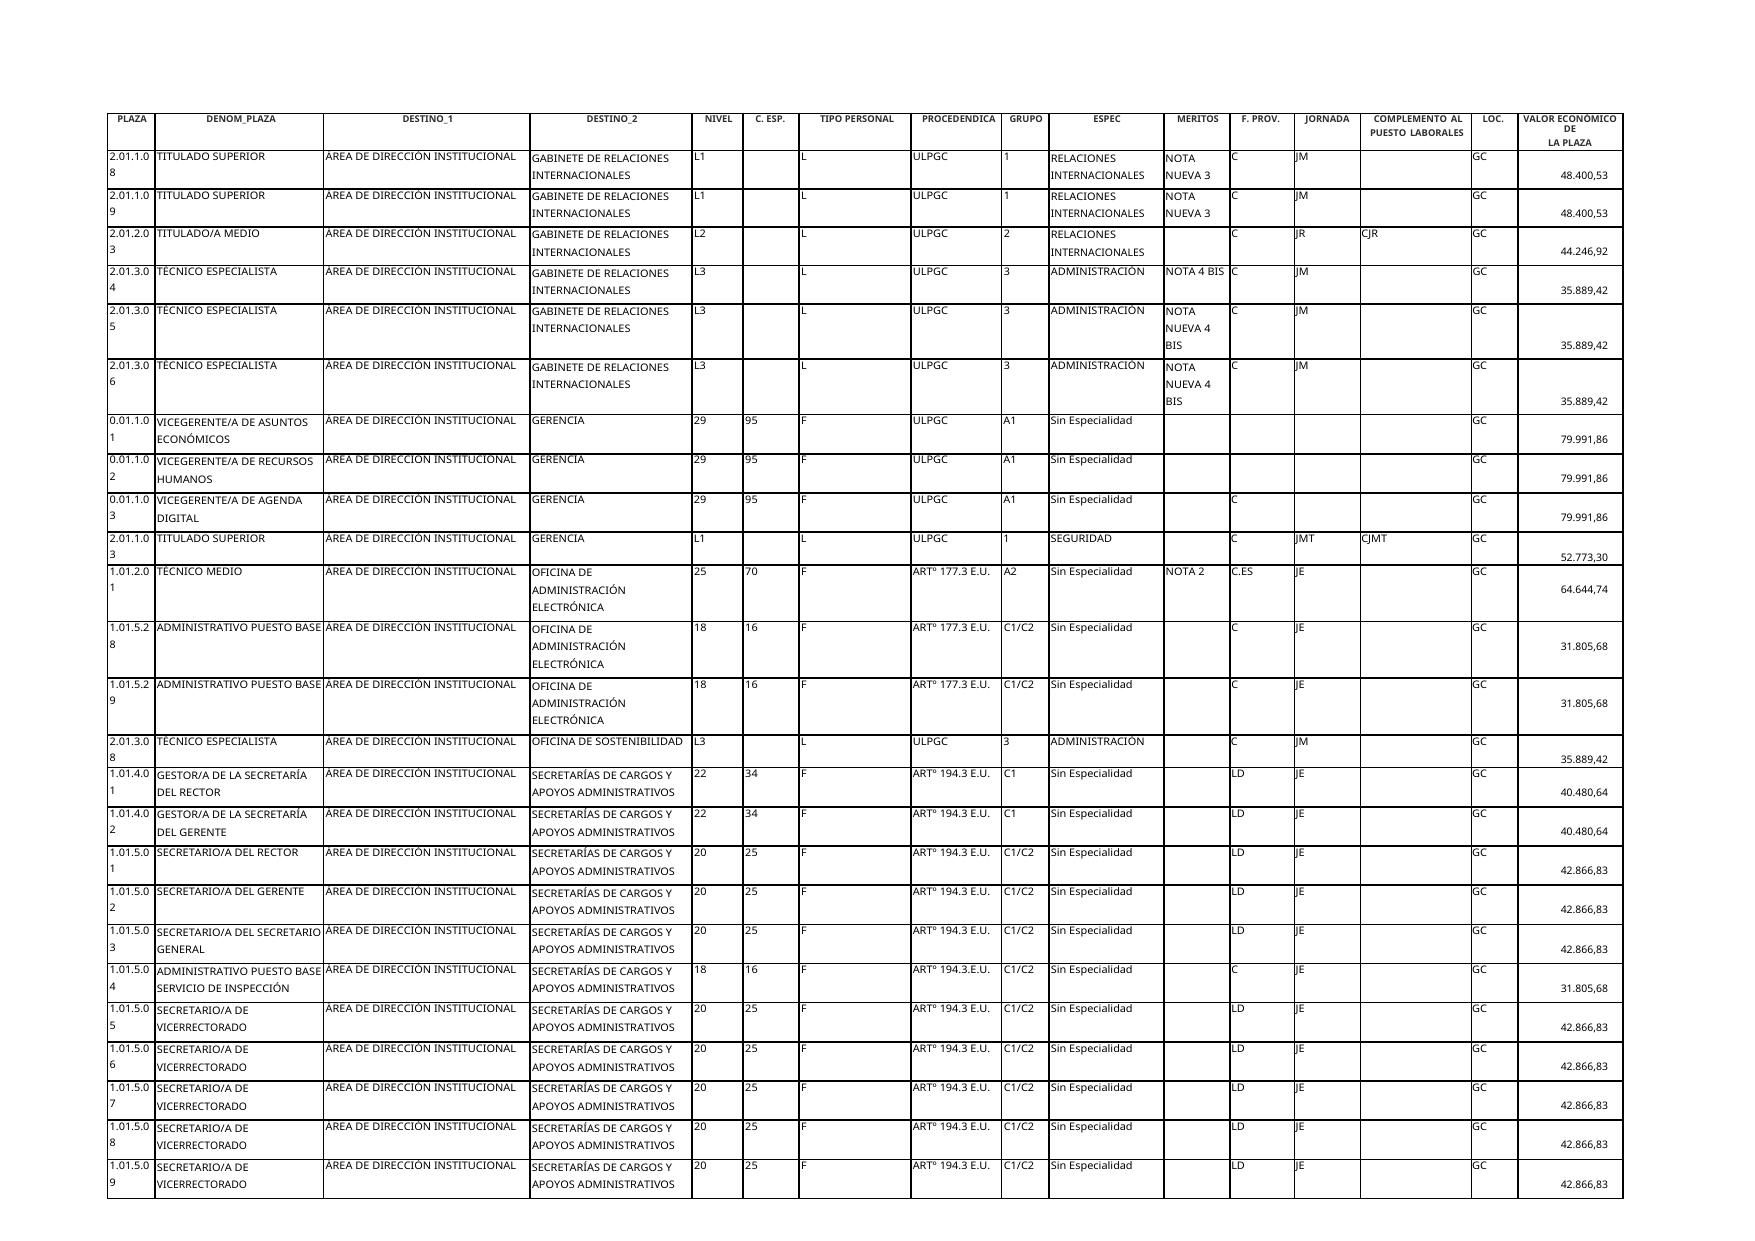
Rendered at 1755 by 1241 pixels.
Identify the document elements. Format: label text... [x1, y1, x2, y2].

table_cell OFICINA DE ADMINISTRACIÓN ELECTRÓNICA [531, 622, 691, 677]
table_cell [1361, 566, 1471, 621]
table_cell 35.889,42 [1519, 305, 1622, 358]
table_header NIVEL [693, 114, 742, 149]
table_cell ÁREA DE DIRECCIÓN INSTITUCIONAL [324, 455, 529, 492]
table_cell L2 [693, 228, 742, 264]
table_cell CJR [1361, 228, 1471, 264]
table_cell 42.866,83 [1519, 886, 1622, 923]
table_header PROCEDENDICA [912, 114, 1001, 149]
table_cell 2.01.1.0 3 [108, 533, 154, 564]
table_cell ÁREA DE DIRECCIÓN INSTITUCIONAL [324, 679, 529, 734]
table_cell [1295, 494, 1360, 531]
table_cell SECRETARIO/A DEL SECRETARIO GENERAL [156, 925, 323, 963]
table_cell 1 [1002, 151, 1048, 188]
table_cell 25 [744, 886, 798, 923]
table_cell SECRETARÍAS DE CARGOS Y APOYOS ADMINISTRATIVOS [531, 1121, 691, 1158]
table_cell JM [1295, 305, 1360, 358]
table_cell F [800, 808, 910, 845]
table_cell 20 [693, 1160, 742, 1198]
table_cell [1165, 925, 1229, 963]
table_cell F [800, 679, 910, 734]
table_cell 35.889,42 [1519, 266, 1622, 303]
table_cell GC [1472, 533, 1517, 564]
table_cell 20 [693, 1121, 742, 1158]
table_cell 31.805,68 [1519, 622, 1622, 677]
table_cell JE [1295, 886, 1360, 923]
table_cell RELACIONES INTERNACIONALES [1050, 228, 1163, 264]
table_cell 25 [744, 925, 798, 963]
table_cell JM [1295, 360, 1360, 414]
table_cell C [1231, 151, 1294, 188]
table_cell [1361, 455, 1471, 492]
table_cell 95 [744, 494, 798, 531]
table_cell 25 [744, 1003, 798, 1041]
table_cell GERENCIA [531, 494, 691, 531]
table_cell ARTº 194.3 E.U. [912, 1003, 1001, 1041]
table_cell 48.400,53 [1519, 151, 1622, 188]
table_cell [1361, 847, 1471, 884]
table_cell 79.991,86 [1519, 455, 1622, 492]
table_cell [1361, 1003, 1471, 1041]
table_cell [1165, 847, 1229, 884]
table_cell Sin Especialidad [1050, 1082, 1163, 1119]
table_cell 2 [1002, 228, 1048, 264]
table_cell JE [1295, 1003, 1360, 1041]
table_cell GC [1472, 808, 1517, 845]
table_cell [1165, 622, 1229, 677]
table_cell C1/C2 [1002, 622, 1048, 677]
table_cell 1.01.5.0 5 [108, 1003, 154, 1041]
table_cell TÉCNICO ESPECIALISTA [156, 266, 323, 303]
table_cell RELACIONES INTERNACIONALES [1050, 151, 1163, 188]
table_cell Sin Especialidad [1050, 1003, 1163, 1041]
table_cell 3 [1002, 360, 1048, 414]
table_cell ULPGC [912, 266, 1001, 303]
table_cell GC [1472, 622, 1517, 677]
table_cell GABINETE DE RELACIONES INTERNACIONALES [531, 360, 691, 414]
table_cell 1.01.5.0 1 [108, 847, 154, 884]
table_cell C1/C2 [1002, 964, 1048, 1002]
table_cell C [1231, 305, 1294, 358]
table_cell 79.991,86 [1519, 494, 1622, 531]
table_cell [1165, 494, 1229, 531]
table_cell VICEGERENTE/A DE AGENDA DIGITAL [156, 494, 323, 531]
table_cell ÁREA DE DIRECCIÓN INSTITUCIONAL [324, 266, 529, 303]
table_cell 42.866,83 [1519, 925, 1622, 963]
table_cell 40.480,64 [1519, 808, 1622, 845]
table_cell NOTA NUEVA 3 [1165, 190, 1229, 226]
table_cell C1/C2 [1002, 886, 1048, 923]
table_cell GC [1472, 266, 1517, 303]
table_cell C [1231, 964, 1294, 1002]
table_header COMPLEMENTO AL PUESTO LABORALES [1361, 114, 1471, 149]
table_cell [1165, 808, 1229, 845]
table_cell [744, 190, 798, 226]
table_cell C1/C2 [1002, 925, 1048, 963]
table_cell JE [1295, 847, 1360, 884]
table_cell 2.01.3.0 6 [108, 360, 154, 414]
table_cell JE [1295, 1160, 1360, 1198]
table_cell JE [1295, 768, 1360, 806]
table_cell GC [1472, 455, 1517, 492]
table_cell C1/C2 [1002, 1043, 1048, 1080]
table_cell GC [1472, 415, 1517, 453]
table_cell C1/C2 [1002, 679, 1048, 734]
table_cell C [1231, 533, 1294, 564]
table_cell 52.773,30 [1519, 533, 1622, 564]
table_cell L3 [693, 305, 742, 358]
table_cell SECRETARÍAS DE CARGOS Y APOYOS ADMINISTRATIVOS [531, 808, 691, 845]
table_cell OFICINA DE ADMINISTRACIÓN ELECTRÓNICA [531, 679, 691, 734]
table_cell ADMINISTRATIVO PUESTO BASE SERVICIO DE INSPECCIÓN [156, 964, 323, 1002]
table_cell A2 [1002, 566, 1048, 621]
table_cell ARTº 177.3 E.U. [912, 566, 1001, 621]
table_cell OFICINA DE SOSTENIBILIDAD [531, 736, 691, 767]
table_header TIPO PERSONAL [800, 114, 910, 149]
table_cell 0.01.1.0 1 [108, 415, 154, 453]
table_cell JMT [1295, 533, 1360, 564]
table_cell C.ES [1231, 566, 1294, 621]
table_cell ULPGC [912, 736, 1001, 767]
table_cell [1295, 455, 1360, 492]
table_cell A1 [1002, 415, 1048, 453]
table_cell Sin Especialidad [1050, 415, 1163, 453]
table_cell ARTº 194.3.E.U. [912, 964, 1001, 1002]
table_cell 42.866,83 [1519, 1121, 1622, 1158]
table_cell LD [1231, 768, 1294, 806]
table_cell JM [1295, 151, 1360, 188]
table_cell RELACIONES INTERNACIONALES [1050, 190, 1163, 226]
table_cell [744, 266, 798, 303]
table_cell Sin Especialidad [1050, 1043, 1163, 1080]
table_cell 64.644,74 [1519, 566, 1622, 621]
table_header GRUPO [1002, 114, 1048, 149]
table_cell F [800, 847, 910, 884]
table_cell SECRETARÍAS DE CARGOS Y APOYOS ADMINISTRATIVOS [531, 1160, 691, 1198]
table_cell 3 [1002, 266, 1048, 303]
table_cell OFICINA DE ADMINISTRACIÓN ELECTRÓNICA [531, 566, 691, 621]
table_cell ARTº 194.3 E.U. [912, 1121, 1001, 1158]
table_cell 25 [744, 1043, 798, 1080]
table_cell ARTº 194.3 E.U. [912, 925, 1001, 963]
table_cell LD [1231, 1082, 1294, 1119]
table_cell ÁREA DE DIRECCIÓN INSTITUCIONAL [324, 768, 529, 806]
table_cell F [800, 964, 910, 1002]
table_cell 20 [693, 1043, 742, 1080]
table_cell ARTº 194.3 E.U. [912, 847, 1001, 884]
table_cell 0.01.1.0 2 [108, 455, 154, 492]
table_cell [1165, 768, 1229, 806]
table_cell C1/C2 [1002, 847, 1048, 884]
table_cell 42.866,83 [1519, 1160, 1622, 1198]
table_cell JE [1295, 1043, 1360, 1080]
table_cell GABINETE DE RELACIONES INTERNACIONALES [531, 266, 691, 303]
table_cell SECRETARÍAS DE CARGOS Y APOYOS ADMINISTRATIVOS [531, 964, 691, 1002]
table_cell ULPGC [912, 533, 1001, 564]
table_cell F [800, 1082, 910, 1119]
table_cell GC [1472, 1003, 1517, 1041]
table_cell ARTº 194.3 E.U. [912, 808, 1001, 845]
table_cell ULPGC [912, 455, 1001, 492]
table_cell 1.01.5.2 9 [108, 679, 154, 734]
table_cell TITULADO SUPERIOR [156, 190, 323, 226]
table_cell SECRETARÍAS DE CARGOS Y APOYOS ADMINISTRATIVOS [531, 925, 691, 963]
table_cell LD [1231, 1160, 1294, 1198]
table_cell JM [1295, 190, 1360, 226]
table_cell Sin Especialidad [1050, 1160, 1163, 1198]
table_cell 16 [744, 622, 798, 677]
table_cell VICEGERENTE/A DE ASUNTOS ECONÓMICOS [156, 415, 323, 453]
table_cell F [800, 925, 910, 963]
table_cell F [800, 768, 910, 806]
table_cell 35.889,42 [1519, 360, 1622, 414]
table_cell 29 [693, 415, 742, 453]
table_header VALOR ECONÓMICO DE LA PLAZA [1519, 114, 1622, 149]
table_cell 1.01.5.2 8 [108, 622, 154, 677]
table_cell 18 [693, 679, 742, 734]
table_cell ARTº 194.3 E.U. [912, 1160, 1001, 1198]
table_cell NOTA NUEVA 4 BIS [1165, 305, 1229, 358]
table_cell ULPGC [912, 151, 1001, 188]
table_cell 2.01.3.0 4 [108, 266, 154, 303]
table_header C. ESP. [744, 114, 798, 149]
table_cell L [800, 266, 910, 303]
table_cell VICEGERENTE/A DE RECURSOS HUMANOS [156, 455, 323, 492]
table_cell 31.805,68 [1519, 964, 1622, 1002]
table_cell F [800, 886, 910, 923]
table_cell GC [1472, 1121, 1517, 1158]
table_cell ÁREA DE DIRECCIÓN INSTITUCIONAL [324, 415, 529, 453]
table_cell GERENCIA [531, 415, 691, 453]
table_cell L [800, 305, 910, 358]
table_cell 2.01.3.0 5 [108, 305, 154, 358]
table_cell 3 [1002, 736, 1048, 767]
table_cell 1.01.5.0 2 [108, 886, 154, 923]
table_cell GESTOR/A DE LA SECRETARÍA DEL RECTOR [156, 768, 323, 806]
table_cell SECRETARIO/A DE VICERRECTORADO [156, 1082, 323, 1119]
table_cell SEGURIDAD [1050, 533, 1163, 564]
table_cell 25 [744, 847, 798, 884]
table_cell SECRETARIO/A DE VICERRECTORADO [156, 1160, 323, 1198]
table_cell 42.866,83 [1519, 1043, 1622, 1080]
table_cell GC [1472, 190, 1517, 226]
table_cell ÁREA DE DIRECCIÓN INSTITUCIONAL [324, 494, 529, 531]
table_cell ADMINISTRACIÓN [1050, 305, 1163, 358]
table_cell 1.01.5.0 7 [108, 1082, 154, 1119]
table_cell 48.400,53 [1519, 190, 1622, 226]
table_cell 79.991,86 [1519, 415, 1622, 453]
table_cell Sin Especialidad [1050, 886, 1163, 923]
table_header DESTINO_2 [531, 114, 691, 149]
table_cell SECRETARÍAS DE CARGOS Y APOYOS ADMINISTRATIVOS [531, 1003, 691, 1041]
table_cell L1 [693, 533, 742, 564]
table_cell [1361, 1043, 1471, 1080]
table_cell [744, 736, 798, 767]
table_cell F [800, 622, 910, 677]
table_cell TÉCNICO ESPECIALISTA [156, 736, 323, 767]
table_cell 2.01.1.0 9 [108, 190, 154, 226]
table_cell Sin Especialidad [1050, 455, 1163, 492]
table_cell [1361, 768, 1471, 806]
table_cell ÁREA DE DIRECCIÓN INSTITUCIONAL [324, 622, 529, 677]
table_cell C1 [1002, 808, 1048, 845]
table_cell JE [1295, 925, 1360, 963]
table_cell GC [1472, 494, 1517, 531]
table_cell GC [1472, 1082, 1517, 1119]
table_cell [1361, 808, 1471, 845]
table_cell 1.01.5.0 4 [108, 964, 154, 1002]
table_cell ADMINISTRATIVO PUESTO BASE [156, 679, 323, 734]
table_cell GC [1472, 1043, 1517, 1080]
table_cell F [800, 494, 910, 531]
table_cell GC [1472, 305, 1517, 358]
table_cell 18 [693, 964, 742, 1002]
table_cell 2.01.2.0 3 [108, 228, 154, 264]
table_cell 25 [693, 566, 742, 621]
table_cell 3 [1002, 305, 1048, 358]
table_cell F [800, 1121, 910, 1158]
table_cell C [1231, 622, 1294, 677]
table_cell TÉCNICO ESPECIALISTA [156, 305, 323, 358]
table_cell ÁREA DE DIRECCIÓN INSTITUCIONAL [324, 808, 529, 845]
table_cell Sin Especialidad [1050, 566, 1163, 621]
table_cell Sin Especialidad [1050, 768, 1163, 806]
table_cell [1361, 415, 1471, 453]
table_cell [744, 360, 798, 414]
table_cell [1165, 886, 1229, 923]
table_cell [1361, 494, 1471, 531]
table_cell JE [1295, 1082, 1360, 1119]
table_cell [1165, 1121, 1229, 1158]
table_cell L [800, 360, 910, 414]
table_cell GC [1472, 768, 1517, 806]
table_header F. PROV. [1231, 114, 1294, 149]
table_cell [1231, 415, 1294, 453]
table_cell [1361, 964, 1471, 1002]
table_cell ÁREA DE DIRECCIÓN INSTITUCIONAL [324, 847, 529, 884]
table_cell JM [1295, 736, 1360, 767]
table_cell Sin Especialidad [1050, 622, 1163, 677]
table_cell [1165, 736, 1229, 767]
table_cell 0.01.1.0 3 [108, 494, 154, 531]
table_cell [1361, 1160, 1471, 1198]
table_cell 1.01.2.0 1 [108, 566, 154, 621]
table_cell ÁREA DE DIRECCIÓN INSTITUCIONAL [324, 925, 529, 963]
table_cell [1361, 622, 1471, 677]
table_cell [1165, 1160, 1229, 1198]
table_cell [1361, 151, 1471, 188]
table_cell 95 [744, 455, 798, 492]
table_cell 16 [744, 964, 798, 1002]
table_cell [1165, 533, 1229, 564]
table_cell ÁREA DE DIRECCIÓN INSTITUCIONAL [324, 566, 529, 621]
table_cell TÉCNICO MEDIO [156, 566, 323, 621]
table_cell [744, 151, 798, 188]
table_cell GC [1472, 1160, 1517, 1198]
table_cell NOTA NUEVA 4 BIS [1165, 360, 1229, 414]
table_cell LD [1231, 847, 1294, 884]
table_cell [1361, 305, 1471, 358]
table_cell GC [1472, 228, 1517, 264]
table_cell [1361, 266, 1471, 303]
table_cell LD [1231, 1043, 1294, 1080]
table_cell [744, 305, 798, 358]
table_cell ÁREA DE DIRECCIÓN INSTITUCIONAL [324, 1003, 529, 1041]
table_cell ÁREA DE DIRECCIÓN INSTITUCIONAL [324, 886, 529, 923]
table_cell Sin Especialidad [1050, 679, 1163, 734]
table_cell SECRETARÍAS DE CARGOS Y APOYOS ADMINISTRATIVOS [531, 886, 691, 923]
table_cell L [800, 228, 910, 264]
table_header JORNADA [1295, 114, 1360, 149]
table_cell L [800, 736, 910, 767]
table_cell ADMINISTRACIÓN [1050, 360, 1163, 414]
table_cell ÁREA DE DIRECCIÓN INSTITUCIONAL [324, 1121, 529, 1158]
table_cell A1 [1002, 455, 1048, 492]
table_cell Sin Especialidad [1050, 925, 1163, 963]
table_cell C [1231, 679, 1294, 734]
table_cell GC [1472, 925, 1517, 963]
table_cell 70 [744, 566, 798, 621]
table_cell JE [1295, 808, 1360, 845]
table_cell ÁREA DE DIRECCIÓN INSTITUCIONAL [324, 1160, 529, 1198]
table_cell ÁREA DE DIRECCIÓN INSTITUCIONAL [324, 360, 529, 414]
table_header PLAZA [108, 114, 154, 149]
table_cell GC [1472, 566, 1517, 621]
table_cell GABINETE DE RELACIONES INTERNACIONALES [531, 190, 691, 226]
table_cell [1165, 1003, 1229, 1041]
table_cell SECRETARIO/A DE VICERRECTORADO [156, 1121, 323, 1158]
table_cell 25 [744, 1121, 798, 1158]
table_cell 40.480,64 [1519, 768, 1622, 806]
table_cell ÁREA DE DIRECCIÓN INSTITUCIONAL [324, 964, 529, 1002]
table_cell 2.01.1.0 8 [108, 151, 154, 188]
table_cell ÁREA DE DIRECCIÓN INSTITUCIONAL [324, 305, 529, 358]
table_header DENOM_PLAZA [156, 114, 323, 149]
table_cell Sin Especialidad [1050, 964, 1163, 1002]
table_cell L [800, 533, 910, 564]
table_cell 1.01.5.0 6 [108, 1043, 154, 1080]
table_cell F [800, 455, 910, 492]
table_cell 1.01.5.0 3 [108, 925, 154, 963]
table_cell [744, 228, 798, 264]
table_cell 34 [744, 808, 798, 845]
table_cell GERENCIA [531, 455, 691, 492]
table_cell ARTº 194.3 E.U. [912, 1043, 1001, 1080]
table_cell 95 [744, 415, 798, 453]
table_cell 20 [693, 886, 742, 923]
table_cell ÁREA DE DIRECCIÓN INSTITUCIONAL [324, 736, 529, 767]
table_cell LD [1231, 1003, 1294, 1041]
table_cell ARTº 177.3 E.U. [912, 622, 1001, 677]
table_cell GABINETE DE RELACIONES INTERNACIONALES [531, 228, 691, 264]
table_cell JE [1295, 622, 1360, 677]
table_cell 42.866,83 [1519, 1003, 1622, 1041]
table_cell C1 [1002, 768, 1048, 806]
table_cell GC [1472, 847, 1517, 884]
table_cell ÁREA DE DIRECCIÓN INSTITUCIONAL [324, 190, 529, 226]
table_cell C [1231, 736, 1294, 767]
table_cell F [800, 1003, 910, 1041]
table_cell SECRETARIO/A DEL GERENTE [156, 886, 323, 923]
table_cell [1361, 1082, 1471, 1119]
table_cell L [800, 190, 910, 226]
table_cell GABINETE DE RELACIONES INTERNACIONALES [531, 305, 691, 358]
table_cell C [1231, 228, 1294, 264]
table_cell SECRETARIO/A DE VICERRECTORADO [156, 1043, 323, 1080]
table_cell SECRETARÍAS DE CARGOS Y APOYOS ADMINISTRATIVOS [531, 1082, 691, 1119]
table_cell 20 [693, 1003, 742, 1041]
table_cell GESTOR/A DE LA SECRETARÍA DEL GERENTE [156, 808, 323, 845]
table_cell ÁREA DE DIRECCIÓN INSTITUCIONAL [324, 1043, 529, 1080]
table_cell LD [1231, 1121, 1294, 1158]
table_cell ARTº 194.3 E.U. [912, 1082, 1001, 1119]
table_cell JE [1295, 679, 1360, 734]
table_cell 16 [744, 679, 798, 734]
table_cell ULPGC [912, 494, 1001, 531]
table_cell ULPGC [912, 190, 1001, 226]
table_cell 29 [693, 455, 742, 492]
table_cell [1165, 1043, 1229, 1080]
table_header LOC. [1472, 114, 1517, 149]
table_cell ARTº 194.3 E.U. [912, 886, 1001, 923]
table_cell 42.866,83 [1519, 847, 1622, 884]
table_cell [1165, 455, 1229, 492]
table_cell L3 [693, 360, 742, 414]
table_header MERITOS [1165, 114, 1229, 149]
table_cell TITULADO SUPERIOR [156, 151, 323, 188]
table_cell 1.01.4.0 2 [108, 808, 154, 845]
table_cell 20 [693, 925, 742, 963]
table_cell LD [1231, 886, 1294, 923]
table_cell GC [1472, 886, 1517, 923]
table_cell [1165, 415, 1229, 453]
table_cell ARTº 177.3 E.U. [912, 679, 1001, 734]
table_cell A1 [1002, 494, 1048, 531]
table_cell GC [1472, 679, 1517, 734]
table_cell ÁREA DE DIRECCIÓN INSTITUCIONAL [324, 228, 529, 264]
table_cell [1361, 1121, 1471, 1158]
table_cell C [1231, 360, 1294, 414]
table_cell C1/C2 [1002, 1160, 1048, 1198]
table_cell ÁREA DE DIRECCIÓN INSTITUCIONAL [324, 1082, 529, 1119]
table_cell 31.805,68 [1519, 679, 1622, 734]
table_cell GC [1472, 964, 1517, 1002]
table_cell GC [1472, 360, 1517, 414]
table_cell C [1231, 266, 1294, 303]
table_cell 1.01.5.0 8 [108, 1121, 154, 1158]
table_cell 22 [693, 768, 742, 806]
table_header ESPEC [1050, 114, 1163, 149]
table_cell SECRETARIO/A DE VICERRECTORADO [156, 1003, 323, 1041]
table_cell 25 [744, 1082, 798, 1119]
table_cell C1/C2 [1002, 1121, 1048, 1158]
table_cell GABINETE DE RELACIONES INTERNACIONALES [531, 151, 691, 188]
table_cell JE [1295, 964, 1360, 1002]
table_cell GERENCIA [531, 533, 691, 564]
table_cell LD [1231, 925, 1294, 963]
table_cell 1 [1002, 533, 1048, 564]
table_cell L3 [693, 736, 742, 767]
table_cell 44.246,92 [1519, 228, 1622, 264]
table_cell 1.01.4.0 1 [108, 768, 154, 806]
table_cell 1 [1002, 190, 1048, 226]
table_cell SECRETARÍAS DE CARGOS Y APOYOS ADMINISTRATIVOS [531, 1043, 691, 1080]
table_cell 22 [693, 808, 742, 845]
table_cell NOTA 2 [1165, 566, 1229, 621]
table_cell [1361, 360, 1471, 414]
table_cell L3 [693, 266, 742, 303]
table_header DESTINO_1 [324, 114, 529, 149]
table_cell ÁREA DE DIRECCIÓN INSTITUCIONAL [324, 151, 529, 188]
table_cell NOTA NUEVA 3 [1165, 151, 1229, 188]
table_cell JE [1295, 566, 1360, 621]
table_cell 42.866,83 [1519, 1082, 1622, 1119]
table_cell GC [1472, 736, 1517, 767]
table_cell 1.01.5.0 9 [108, 1160, 154, 1198]
table_cell F [800, 415, 910, 453]
table_cell ARTº 194.3 E.U. [912, 768, 1001, 806]
table_cell ULPGC [912, 305, 1001, 358]
table_cell F [800, 1043, 910, 1080]
table_cell 34 [744, 768, 798, 806]
table_cell JE [1295, 1121, 1360, 1158]
table_cell TITULADO/A MEDIO [156, 228, 323, 264]
table_cell ULPGC [912, 415, 1001, 453]
table_cell [1231, 455, 1294, 492]
table_cell [1165, 228, 1229, 264]
table_cell TITULADO SUPERIOR [156, 533, 323, 564]
table_cell C1/C2 [1002, 1082, 1048, 1119]
table_cell JM [1295, 266, 1360, 303]
table_cell NOTA 4 BIS [1165, 266, 1229, 303]
table_cell 25 [744, 1160, 798, 1198]
table_cell Sin Especialidad [1050, 1121, 1163, 1158]
table_cell TÉCNICO ESPECIALISTA [156, 360, 323, 414]
table_cell [1361, 925, 1471, 963]
table_cell Sin Especialidad [1050, 847, 1163, 884]
table_cell C1/C2 [1002, 1003, 1048, 1041]
table_cell CJMT [1361, 533, 1471, 564]
table_cell 2.01.3.0 8 [108, 736, 154, 767]
table_cell ÁREA DE DIRECCIÓN INSTITUCIONAL [324, 533, 529, 564]
table_cell [1361, 736, 1471, 767]
table_cell 20 [693, 847, 742, 884]
table_cell SECRETARIO/A DEL RECTOR [156, 847, 323, 884]
table_cell [1361, 190, 1471, 226]
table_cell GC [1472, 151, 1517, 188]
table_cell ULPGC [912, 228, 1001, 264]
table_cell ULPGC [912, 360, 1001, 414]
table_cell ADMINISTRATIVO PUESTO BASE [156, 622, 323, 677]
table_cell F [800, 1160, 910, 1198]
table_cell C [1231, 494, 1294, 531]
table_cell 35.889,42 [1519, 736, 1622, 767]
table_cell ADMINISTRACIÓN [1050, 266, 1163, 303]
table_cell [744, 533, 798, 564]
table_cell JR [1295, 228, 1360, 264]
table_cell [1165, 679, 1229, 734]
table_cell LD [1231, 808, 1294, 845]
table_cell [1361, 886, 1471, 923]
table_cell [1295, 415, 1360, 453]
table_cell 29 [693, 494, 742, 531]
table_cell 20 [693, 1082, 742, 1119]
table_cell SECRETARÍAS DE CARGOS Y APOYOS ADMINISTRATIVOS [531, 768, 691, 806]
table_cell L1 [693, 190, 742, 226]
table_cell [1165, 964, 1229, 1002]
table_cell C [1231, 190, 1294, 226]
table_cell [1361, 679, 1471, 734]
table_cell L [800, 151, 910, 188]
table_cell SECRETARÍAS DE CARGOS Y APOYOS ADMINISTRATIVOS [531, 847, 691, 884]
table_cell ADMINISTRACIÓN [1050, 736, 1163, 767]
table_cell F [800, 566, 910, 621]
table_cell Sin Especialidad [1050, 494, 1163, 531]
table_cell L1 [693, 151, 742, 188]
table_cell [1165, 1082, 1229, 1119]
table_cell Sin Especialidad [1050, 808, 1163, 845]
table_cell 18 [693, 622, 742, 677]
